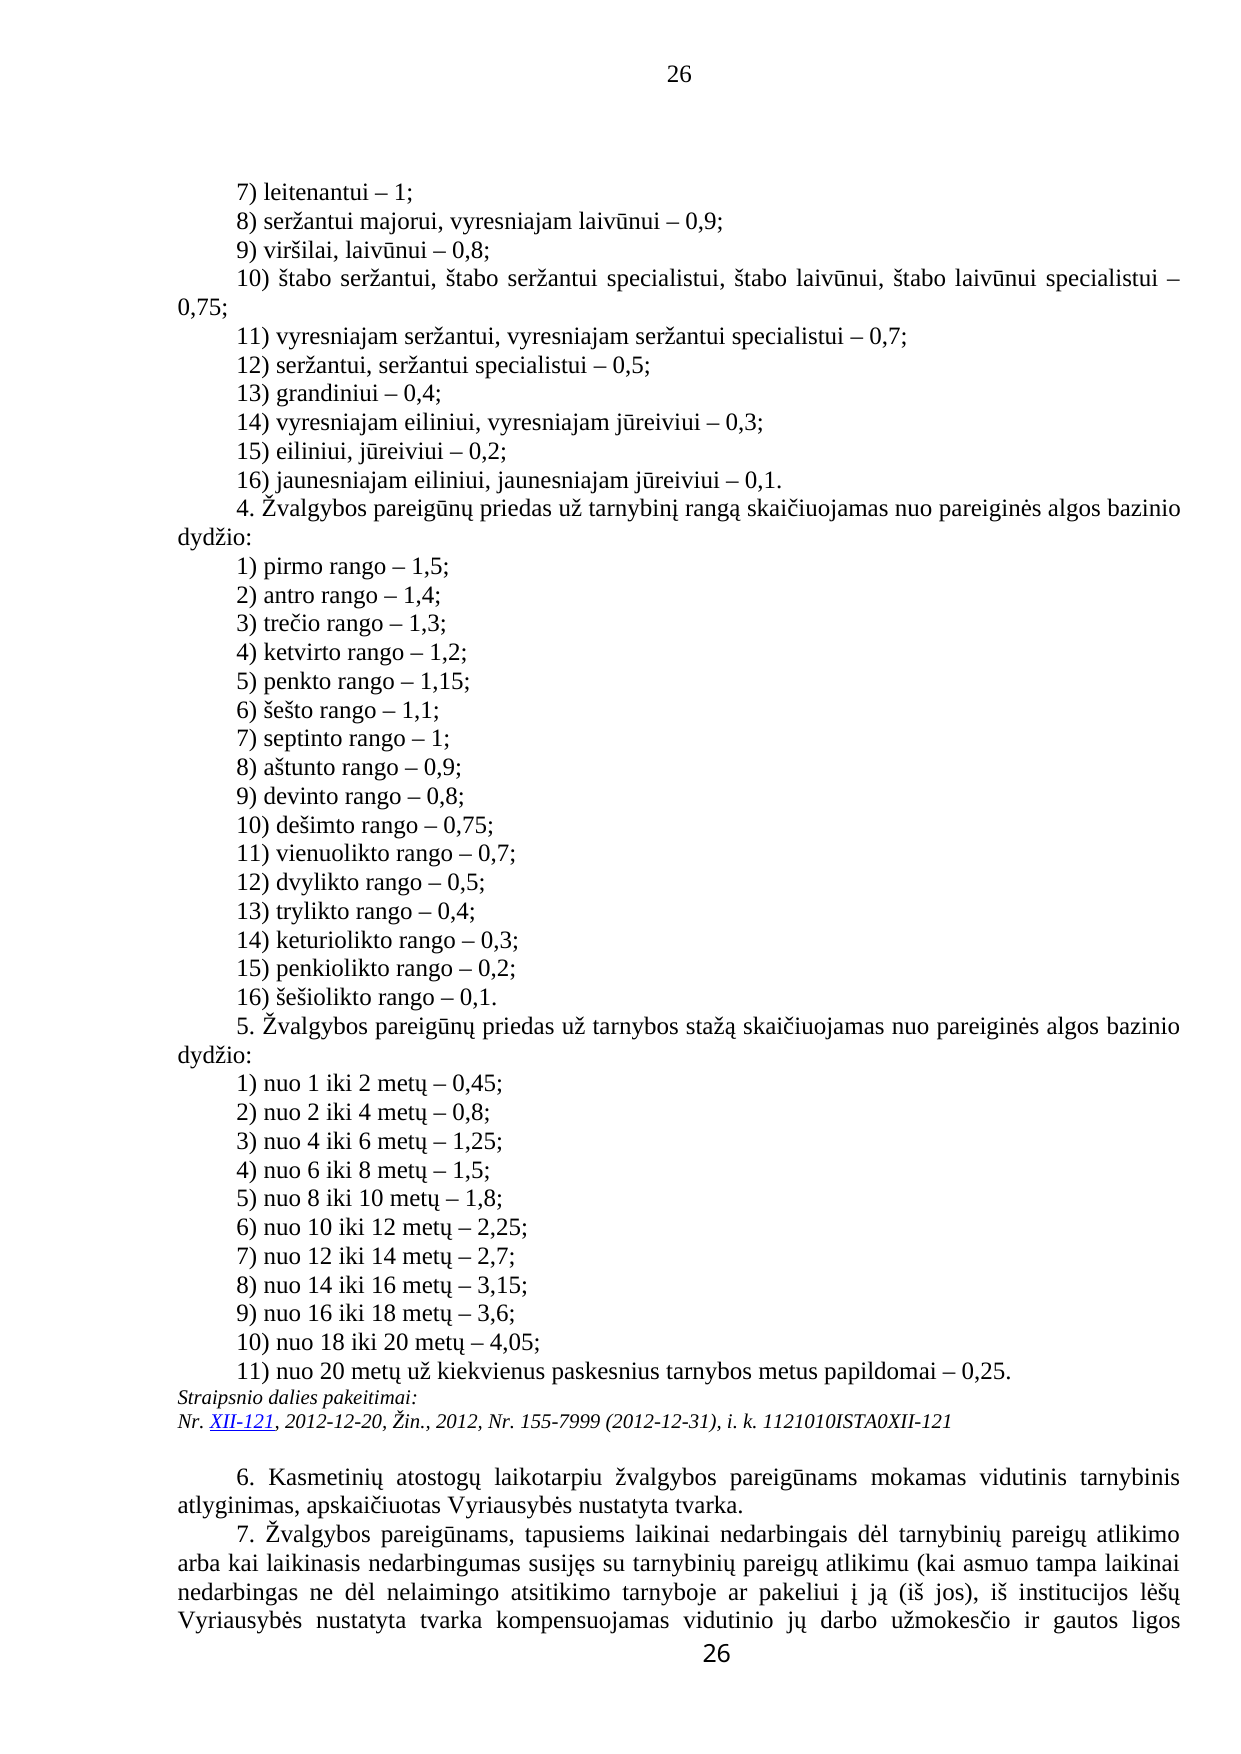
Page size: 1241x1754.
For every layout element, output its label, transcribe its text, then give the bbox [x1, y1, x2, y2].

text 14) keturiolikto rango – 0,3; [177, 925, 1181, 953]
text 6) šešto rango – 1,1; [177, 695, 1181, 723]
text 7. Žvalgybos pareigūnams, tapusiems laikinai nedarbingais dėl tarnybinių pareigų atlikimo arba kai laikinasis nedarbingumas susijęs su tarnybinių pareigų atlikimu (kai asmuo tampa laikinai nedarbingas ne dėl nelaimingo atsitikimo tarnyboje ar pakeliui į ją (iš jos), iš institucijos lėšų Vyriausybės nustatyta tvarka kompensuojamas vidutinio jų darbo užmokesčio ir gautos ligos [177, 1519, 1181, 1634]
text 7) nuo 12 iki 14 metų – 2,7; [177, 1241, 1181, 1270]
text 11) vienuolikto rango – 0,7; [177, 838, 1181, 867]
text 5) nuo 8 iki 10 metų – 1,8; [177, 1183, 1181, 1212]
text 11) vyresniajam seržantui, vyresniajam seržantui specialistui – 0,7; [177, 321, 1181, 350]
text 9) devinto rango – 0,8; [177, 781, 1181, 810]
text 6. Kasmetinių atostogų laikotarpiu žvalgybos pareigūnams mokamas vidutinis tarnybinis atlyginimas, apskaičiuotas Vyriausybės nustatyta tvarka. [177, 1462, 1181, 1519]
text 4) ketvirto rango – 1,2; [177, 637, 1181, 666]
text 10) dešimto rango – 0,75; [177, 810, 1181, 838]
text 3) nuo 4 iki 6 metų – 1,25; [177, 1126, 1181, 1155]
text 16) šešiolikto rango – 0,1. [177, 982, 1181, 1011]
text 2) nuo 2 iki 4 metų – 0,8; [177, 1097, 1181, 1126]
text 1) nuo 1 iki 2 metų – 0,45; [177, 1068, 1181, 1097]
text Straipsnio dalies pakeitimai: [177, 1385, 1181, 1409]
text 16) jaunesniajam eiliniui, jaunesniajam jūreiviui – 0,1. [177, 465, 1181, 493]
text 10) štabo seržantui, štabo seržantui specialistui, štabo laivūnui, štabo laivūnui specialistui – 0,75; [177, 263, 1181, 321]
text 8) seržantui majorui, vyresniajam laivūnui – 0,9; [177, 206, 1181, 235]
text 2) antro rango – 1,4; [177, 580, 1181, 608]
text 4. Žvalgybos pareigūnų priedas už tarnybinį rangą skaičiuojamas nuo pareiginės algos bazinio dydžio: [177, 493, 1181, 551]
text 3) trečio rango – 1,3; [177, 608, 1181, 637]
text 13) trylikto rango – 0,4; [177, 896, 1181, 925]
text 5. Žvalgybos pareigūnų priedas už tarnybos stažą skaičiuojamas nuo pareiginės algos bazinio dydžio: [177, 1011, 1181, 1068]
text 8) nuo 14 iki 16 metų – 3,15; [177, 1270, 1181, 1298]
text 15) penkiolikto rango – 0,2; [177, 953, 1181, 982]
text 7) leitenantui – 1; [177, 177, 1181, 206]
text 5) penkto rango – 1,15; [177, 666, 1181, 695]
text 10) nuo 18 iki 20 metų – 4,05; [177, 1327, 1181, 1356]
text Nr. XII-121, 2012-12-20, Žin., 2012, Nr. 155-7999 (2012-12-31), i. k. 1121010ISTA0XII-121 [177, 1409, 1181, 1433]
text 9) viršilai, laivūnui – 0,8; [177, 235, 1181, 263]
text 7) septinto rango – 1; [177, 723, 1181, 752]
text 12) seržantui, seržantui specialistui – 0,5; [177, 350, 1181, 378]
text 6) nuo 10 iki 12 metų – 2,25; [177, 1212, 1181, 1241]
text 8) aštunto rango – 0,9; [177, 752, 1181, 781]
text 9) nuo 16 iki 18 metų – 3,6; [177, 1298, 1181, 1327]
text 15) eiliniui, jūreiviui – 0,2; [177, 436, 1181, 465]
text 1) pirmo rango – 1,5; [177, 551, 1181, 580]
text 12) dvylikto rango – 0,5; [177, 867, 1181, 896]
text 11) nuo 20 metų už kiekvienus paskesnius tarnybos metus papildomai – 0,25. [177, 1356, 1181, 1385]
text 13) grandiniui – 0,4; [177, 378, 1181, 407]
text 4) nuo 6 iki 8 metų – 1,5; [177, 1155, 1181, 1183]
text 14) vyresniajam eiliniui, vyresniajam jūreiviui – 0,3; [177, 407, 1181, 436]
